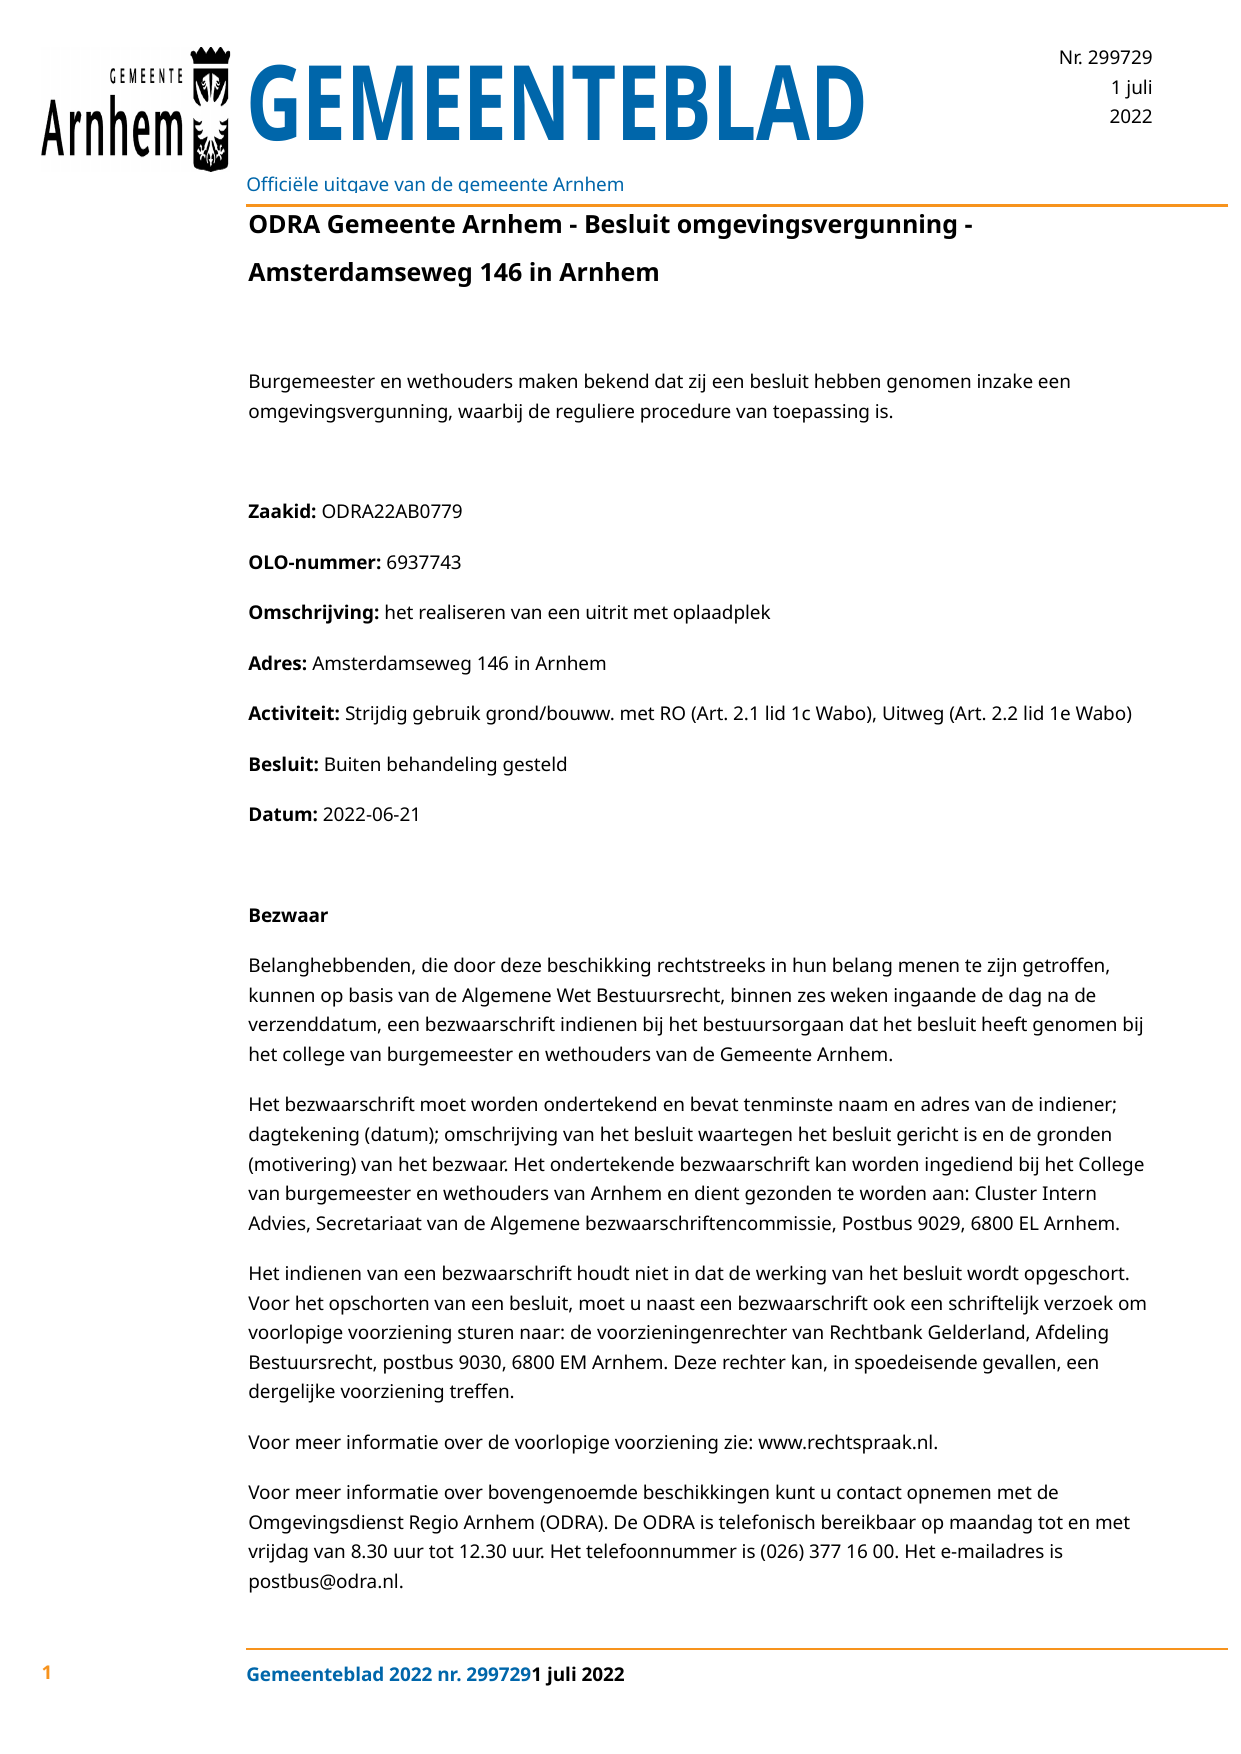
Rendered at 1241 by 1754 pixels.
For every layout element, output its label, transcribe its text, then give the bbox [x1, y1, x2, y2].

text OLO-nummer: 6937743 [248, 549, 1152, 575]
text Besluit: Buiten behandeling gesteld [248, 751, 1152, 777]
text Voor meer informatie over bovengenoemde beschikkingen kunt u contact opnemen met de Omgevingsdienst Regio Arnhem (ODRA). De ODRA is telefonisch bereikbaar op maandag tot en met vrijdag van 8.30 uur tot 12.30 uur. Het telefoonnummer is (026) 377 16 00. Het e-mailadres is postbus@odra.nl. [248, 1479, 1152, 1594]
text Adres: Amsterdamseweg 146 in Arnhem [248, 650, 1152, 676]
text Zaakid: ODRA22AB0779 [248, 499, 1152, 524]
text Het bezwaarschrift moet worden ondertekend en bevat tenminste naam en adres van de indiener; dagtekening (datum); omschrijving van het besluit waartegen het besluit gericht is en de gronden (motivering) van het bezwaar. Het ondertekende bezwaarschrift kan worden ingediend bij het College van burgemeester en wethouders van Arnhem en dient gezonden te worden aan: Cluster Intern Advies, Secretariaat van de Algemene bezwaarschriftencommissie, Postbus 9029, 6800 EL Arnhem. [248, 1092, 1152, 1236]
text ODRA Gemeente Arnhem - Besluit omgevingsvergunning - Amsterdamseweg 146 in Arnhem [248, 207, 1152, 288]
text Activiteit: Strijdig gebruik grond/bouww. met RO (Art. 2.1 lid 1c Wabo), Uitweg (Art. 2.2 lid 1e Wabo) [248, 700, 1152, 726]
text Bezwaar [248, 902, 1152, 928]
picture [41, 47, 231, 172]
text Voor meer informatie over de voorlopige voorziening zie: www.rechtspraak.nl. [248, 1429, 1152, 1455]
text Burgemeester en wethouders maken bekend dat zij een besluit hebben genomen inzake een omgevingsvergunning, waarbij de reguliere procedure van toepassing is. [248, 368, 1152, 424]
text Omschrijving: het realiseren van een uitrit met oplaadplek [248, 599, 1152, 625]
text Datum: 2022-06-21 [248, 801, 1152, 827]
text Het indienen van een bezwaarschrift houdt niet in dat de werking van het besluit wordt opgeschort. Voor het opschorten van een besluit, moet u naast een bezwaarschrift ook een schriftelijk verzoek om voorlopige voorziening sturen naar: de voorzieningenrechter van Rechtbank Gelderland, Afdeling Bestuursrecht, postbus 9030, 6800 EM Arnhem. Deze rechter kan, in spoedeisende gevallen, een dergelijke voorziening treffen. [248, 1260, 1152, 1404]
text Belanghebbenden, die door deze beschikking rechtstreeks in hun belang menen te zijn getroffen, kunnen op basis van de Algemene Wet Bestuursrecht, binnen zes weken ingaande de dag na de verzenddatum, een bezwaarschrift indienen bij het bestuursorgaan dat het besluit heeft genomen bij het college van burgemeester en wethouders van de Gemeente Arnhem. [248, 952, 1152, 1067]
